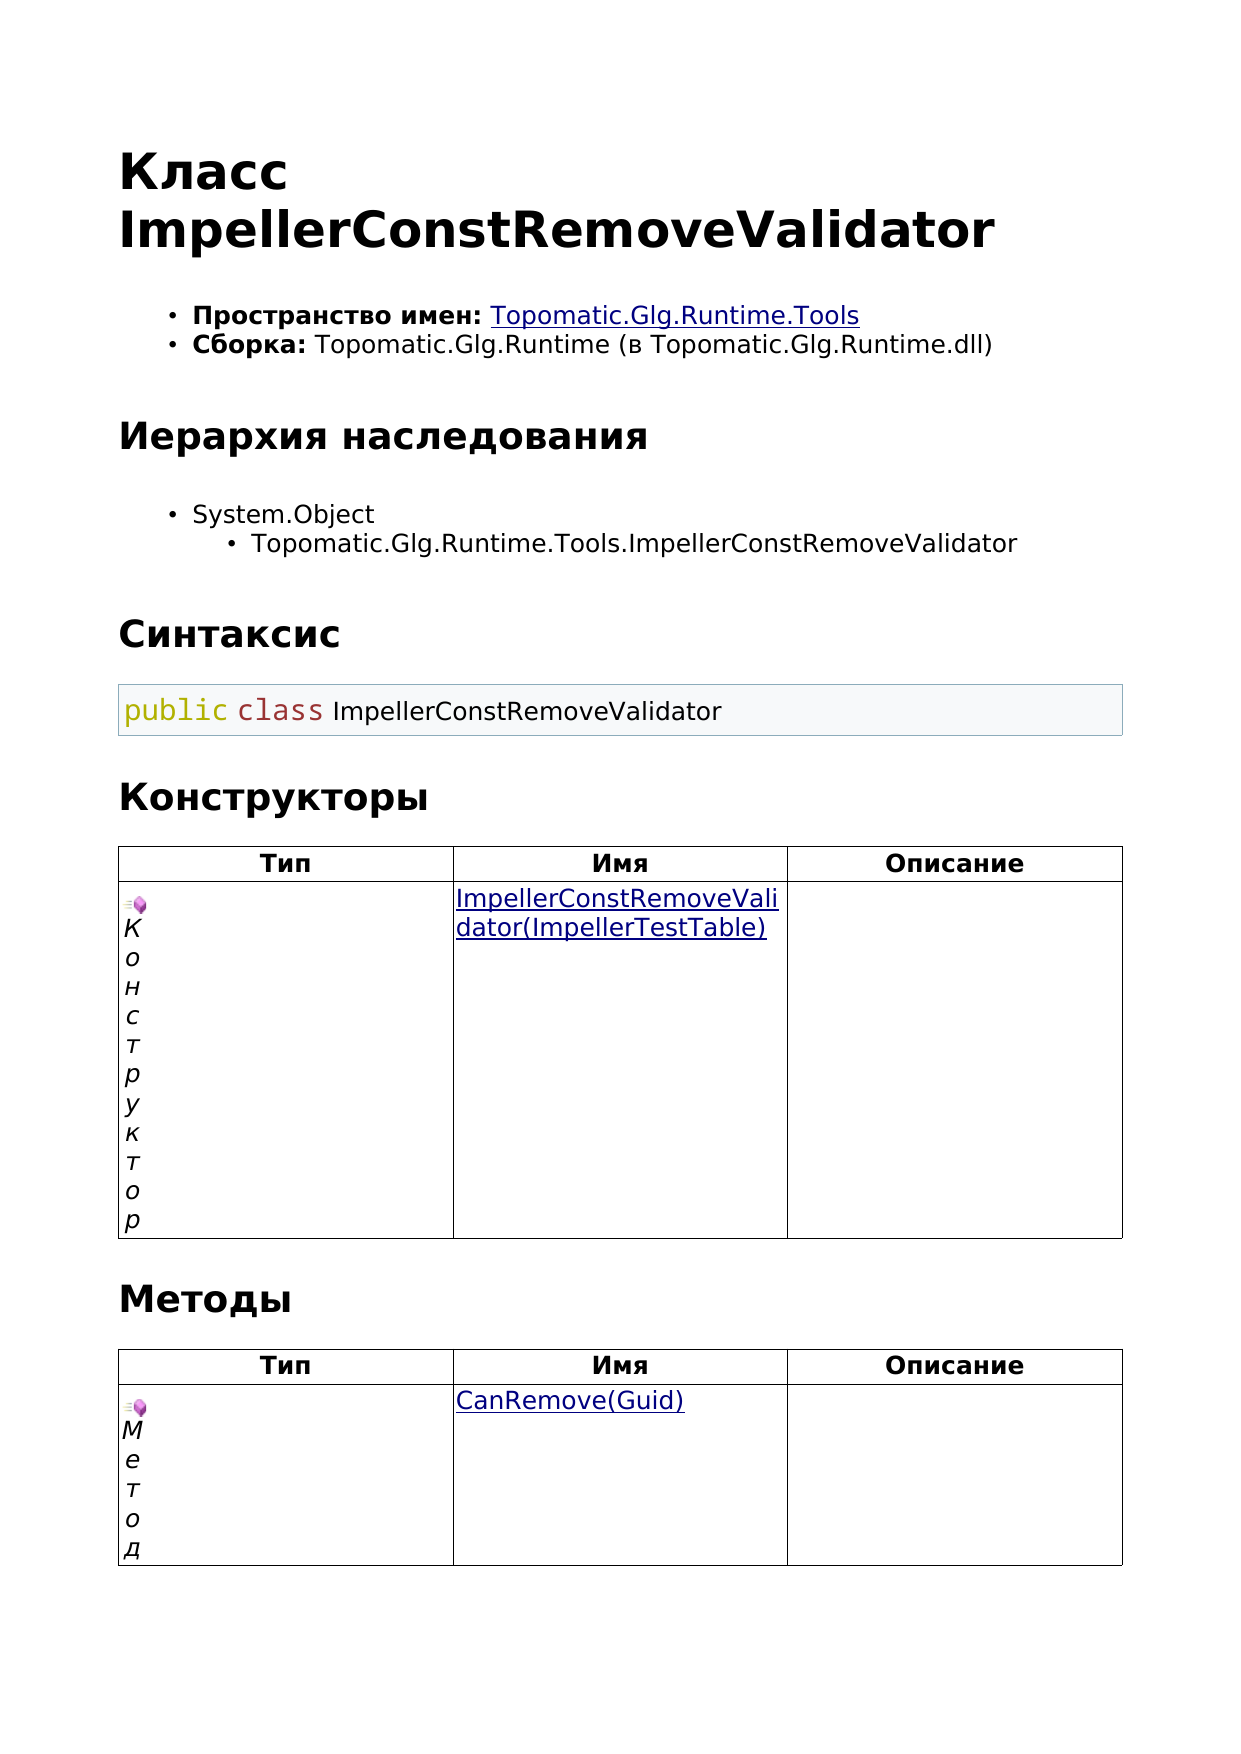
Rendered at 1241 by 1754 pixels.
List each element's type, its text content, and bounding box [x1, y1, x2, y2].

table_cell [119, 882, 453, 1238]
table_cell ImpellerConstRemoveValidator(ImpellerTestTable) [454, 882, 787, 1238]
subtitle Конструкторы [118, 775, 1122, 819]
list Topomatic.Glg.Runtime.Tools.ImpellerConstRemoveValidator [236, 529, 1122, 558]
table_cell [788, 882, 1122, 1238]
table_header Имя [454, 847, 787, 881]
subtitle Методы [118, 1277, 1122, 1321]
picture [121, 896, 147, 914]
table_header public class ImpellerConstRemoveValidator [119, 685, 1122, 735]
subtitle Класс ImpellerConstRemoveValidator [118, 143, 1122, 259]
subtitle Иерархия наследования [118, 414, 1122, 458]
table_cell CanRemove(Guid) [454, 1385, 787, 1565]
table_cell [119, 1385, 453, 1565]
table_header Тип [119, 1350, 453, 1383]
table_header Описание [788, 847, 1122, 881]
list Сборка: Topomatic.Glg.Runtime (в Topomatic.Glg.Runtime.dll) [177, 331, 1122, 360]
list Пространство имен: Topomatic.Glg.Runtime.Tools [177, 302, 1122, 331]
list System.Object [177, 500, 1122, 529]
table_header Описание [788, 1350, 1122, 1383]
table_header Тип [119, 847, 453, 881]
table_cell [788, 1385, 1122, 1565]
subtitle Синтаксис [118, 613, 1122, 656]
picture [121, 1399, 147, 1417]
table_header Имя [454, 1350, 787, 1383]
